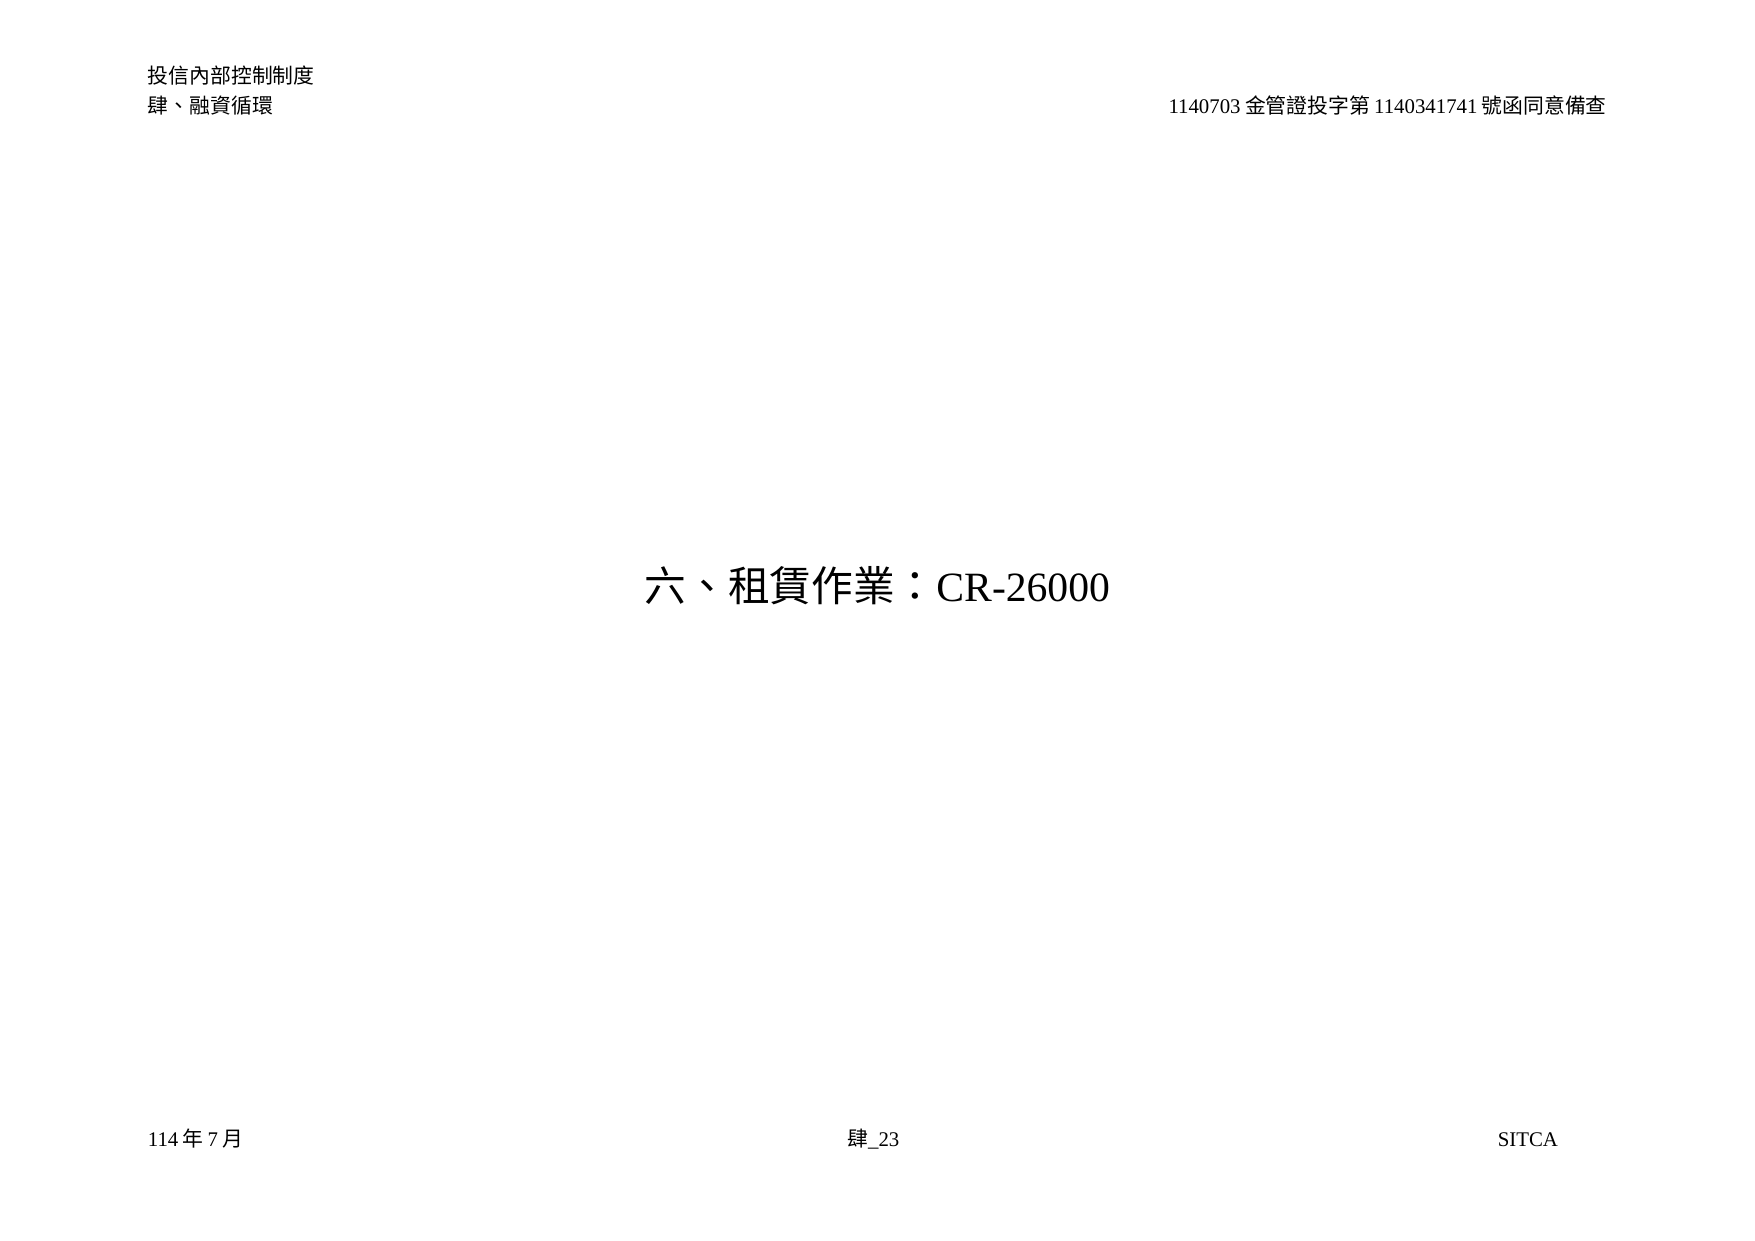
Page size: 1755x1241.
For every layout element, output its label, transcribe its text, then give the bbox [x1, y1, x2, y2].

text 六、租賃作業：CR-26000 [148, 541, 1606, 604]
